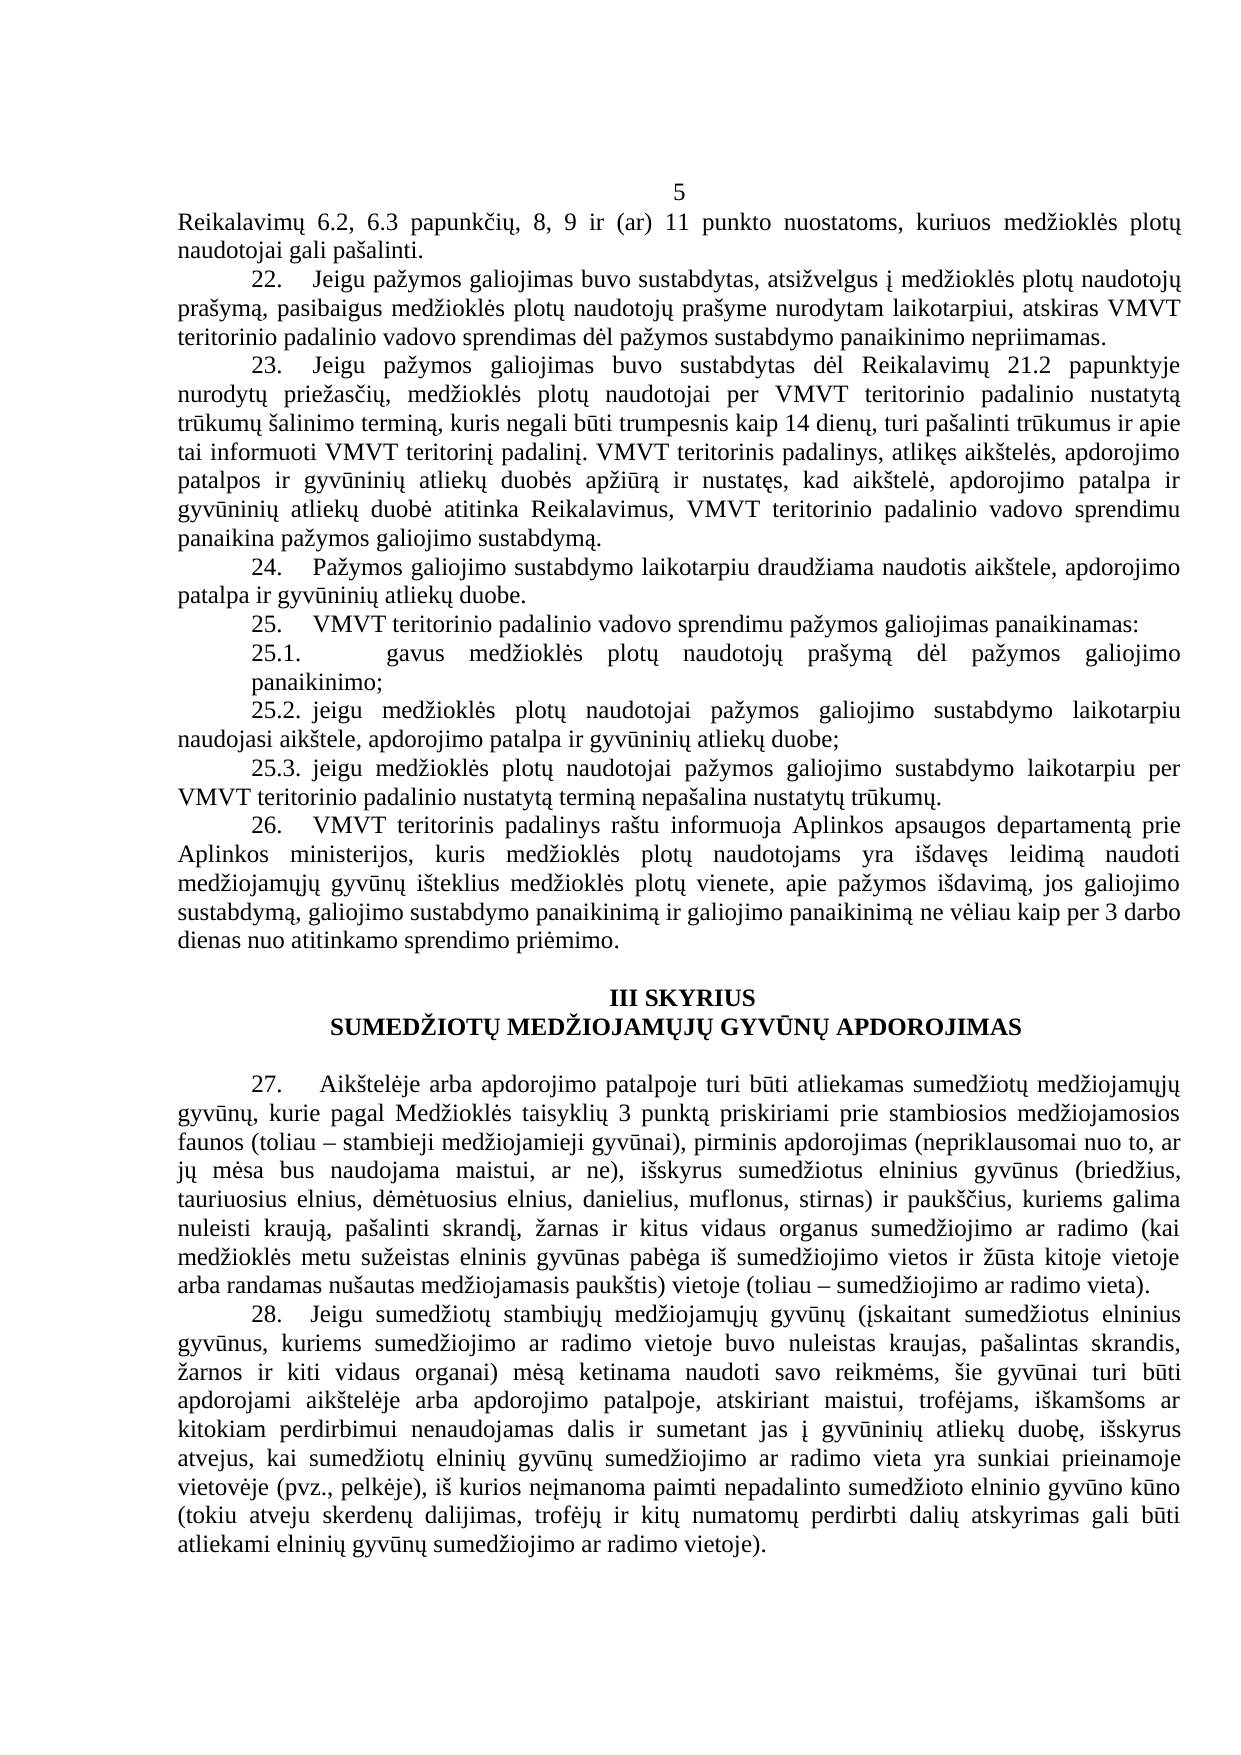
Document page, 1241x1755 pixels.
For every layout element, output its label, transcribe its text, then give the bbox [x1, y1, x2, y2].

text 27. Aikštelėje arba apdorojimo patalpoje turi būti atliekamas sumedžiotų medžiojamųjų gyvūnų, kurie pagal Medžioklės taisyklių 3 punktą priskiriami prie stambiosios medžiojamosios faunos (toliau – stambieji medžiojamieji gyvūnai), pirminis apdorojimas (nepriklausomai nuo to, ar jų mėsa bus naudojama maistui, ar ne), išskyrus sumedžiotus elninius gyvūnus (briedžius, tauriuosius elnius, dėmėtuosius elnius, danielius, muflonus, stirnas) ir paukščius, kuriems galima nuleisti kraują, pašalinti skrandį, žarnas ir kitus vidaus organus sumedžiojimo ar radimo (kai medžioklės metu sužeistas elninis gyvūnas pabėga iš sumedžiojimo vietos ir žūsta kitoje vietoje arba randamas nušautas medžiojamasis paukštis) vietoje (toliau – sumedžiojimo ar radimo vieta). [177, 1069, 1181, 1299]
text 25.2. jeigu medžioklės plotų naudotojai pažymos galiojimo sustabdymo laikotarpiu naudojasi aikštele, apdorojimo patalpa ir gyvūninių atliekų duobe; [177, 695, 1181, 753]
text 22. Jeigu pažymos galiojimas buvo sustabdytas, atsižvelgus į medžioklės plotų naudotojų prašymą, pasibaigus medžioklės plotų naudotojų prašyme nurodytam laikotarpiui, atskiras VMVT teritorinio padalinio vadovo sprendimas dėl pažymos sustabdymo panaikinimo nepriimamas. [177, 264, 1181, 350]
text 24. Pažymos galiojimo sustabdymo laikotarpiu draudžiama naudotis aikštele, apdorojimo patalpa ir gyvūninių atliekų duobe. [177, 552, 1181, 609]
text 28. Jeigu sumedžiotų stambiųjų medžiojamųjų gyvūnų (įskaitant sumedžiotus elninius gyvūnus, kuriems sumedžiojimo ar radimo vietoje buvo nuleistas kraujas, pašalintas skrandis, žarnos ir kiti vidaus organai) mėsą ketinama naudoti savo reikmėms, šie gyvūnai turi būti apdorojami aikštelėje arba apdorojimo patalpoje, atskiriant maistui, trofėjams, iškamšoms ar kitokiam perdirbimui nenaudojamas dalis ir sumetant jas į gyvūninių atliekų duobę, išskyrus atvejus, kai sumedžiotų elninių gyvūnų sumedžiojimo ar radimo vieta yra sunkiai prieinamoje vietovėje (pvz., pelkėje), iš kurios neįmanoma paimti nepadalinto sumedžioto elninio gyvūno kūno (tokiu atveju skerdenų dalijimas, trofėjų ir kitų numatomų perdirbti dalių atskyrimas gali būti atliekami elninių gyvūnų sumedžiojimo ar radimo vietoje). [177, 1299, 1181, 1558]
text 25. VMVT teritorinio padalinio vadovo sprendimu pažymos galiojimas panaikinamas: [177, 609, 1181, 638]
text III SKYRIUS [177, 983, 1181, 1012]
text SUMEDŽIOTŲ MEDŽIOJAMŲJŲ GYVŪNŲ APDOROJIMAS [177, 1012, 1181, 1040]
text 26. VMVT teritorinis padalinys raštu informuoja Aplinkos apsaugos departamentą prie Aplinkos ministerijos, kuris medžioklės plotų naudotojams yra išdavęs leidimą naudoti medžiojamųjų gyvūnų išteklius medžioklės plotų vienete, apie pažymos išdavimą, jos galiojimo sustabdymą, galiojimo sustabdymo panaikinimą ir galiojimo panaikinimą ne vėliau kaip per 3 darbo dienas nuo atitinkamo sprendimo priėmimo. [177, 810, 1181, 954]
text 25.1. gavus medžioklės plotų naudotojų prašymą dėl pažymos galiojimo panaikinimo; [251, 638, 1181, 695]
text 23. Jeigu pažymos galiojimas buvo sustabdytas dėl Reikalavimų 21.2 papunktyje nurodytų priežasčių, medžioklės plotų naudotojai per VMVT teritorinio padalinio nustatytą trūkumų šalinimo terminą, kuris negali būti trumpesnis kaip 14 dienų, turi pašalinti trūkumus ir apie tai informuoti VMVT teritorinį padalinį. VMVT teritorinis padalinys, atlikęs aikštelės, apdorojimo patalpos ir gyvūninių atliekų duobės apžiūrą ir nustatęs, kad aikštelė, apdorojimo patalpa ir gyvūninių atliekų duobė atitinka Reikalavimus, VMVT teritorinio padalinio vadovo sprendimu panaikina pažymos galiojimo sustabdymą. [177, 350, 1181, 552]
text Reikalavimų 6.2, 6.3 papunkčių, 8, 9 ir (ar) 11 punkto nuostatoms, kuriuos medžioklės plotų naudotojai gali pašalinti. [177, 207, 1181, 264]
text 25.3. jeigu medžioklės plotų naudotojai pažymos galiojimo sustabdymo laikotarpiu per VMVT teritorinio padalinio nustatytą terminą nepašalina nustatytų trūkumų. [177, 753, 1181, 810]
